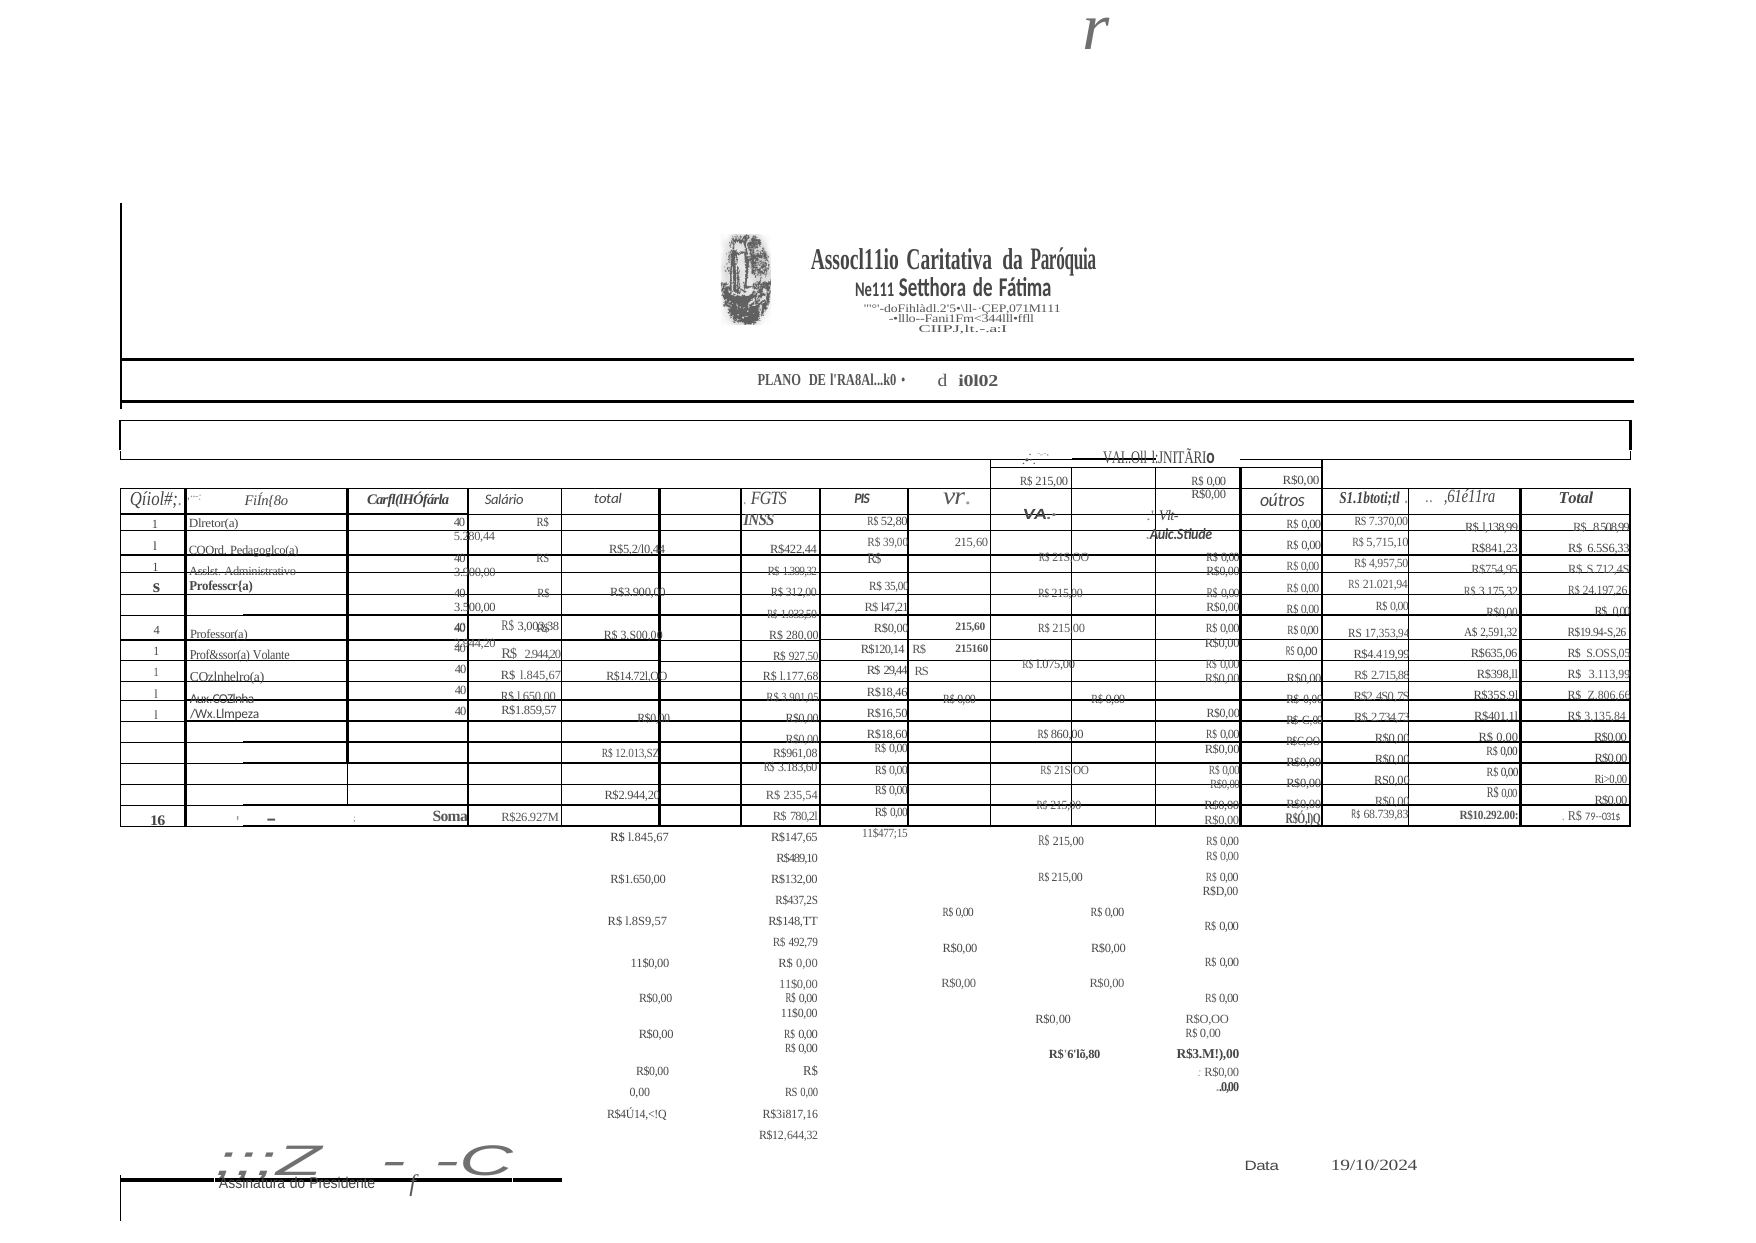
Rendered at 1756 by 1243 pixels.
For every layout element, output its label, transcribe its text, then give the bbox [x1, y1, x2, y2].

text r [464, 0, 1734, 61]
text f [412, 1178, 1734, 1194]
text ;;;Z - -C Data 19/10/2024 [120, 196, 1734, 1178]
text Assinatura do Presidente [219, 1182, 412, 1194]
